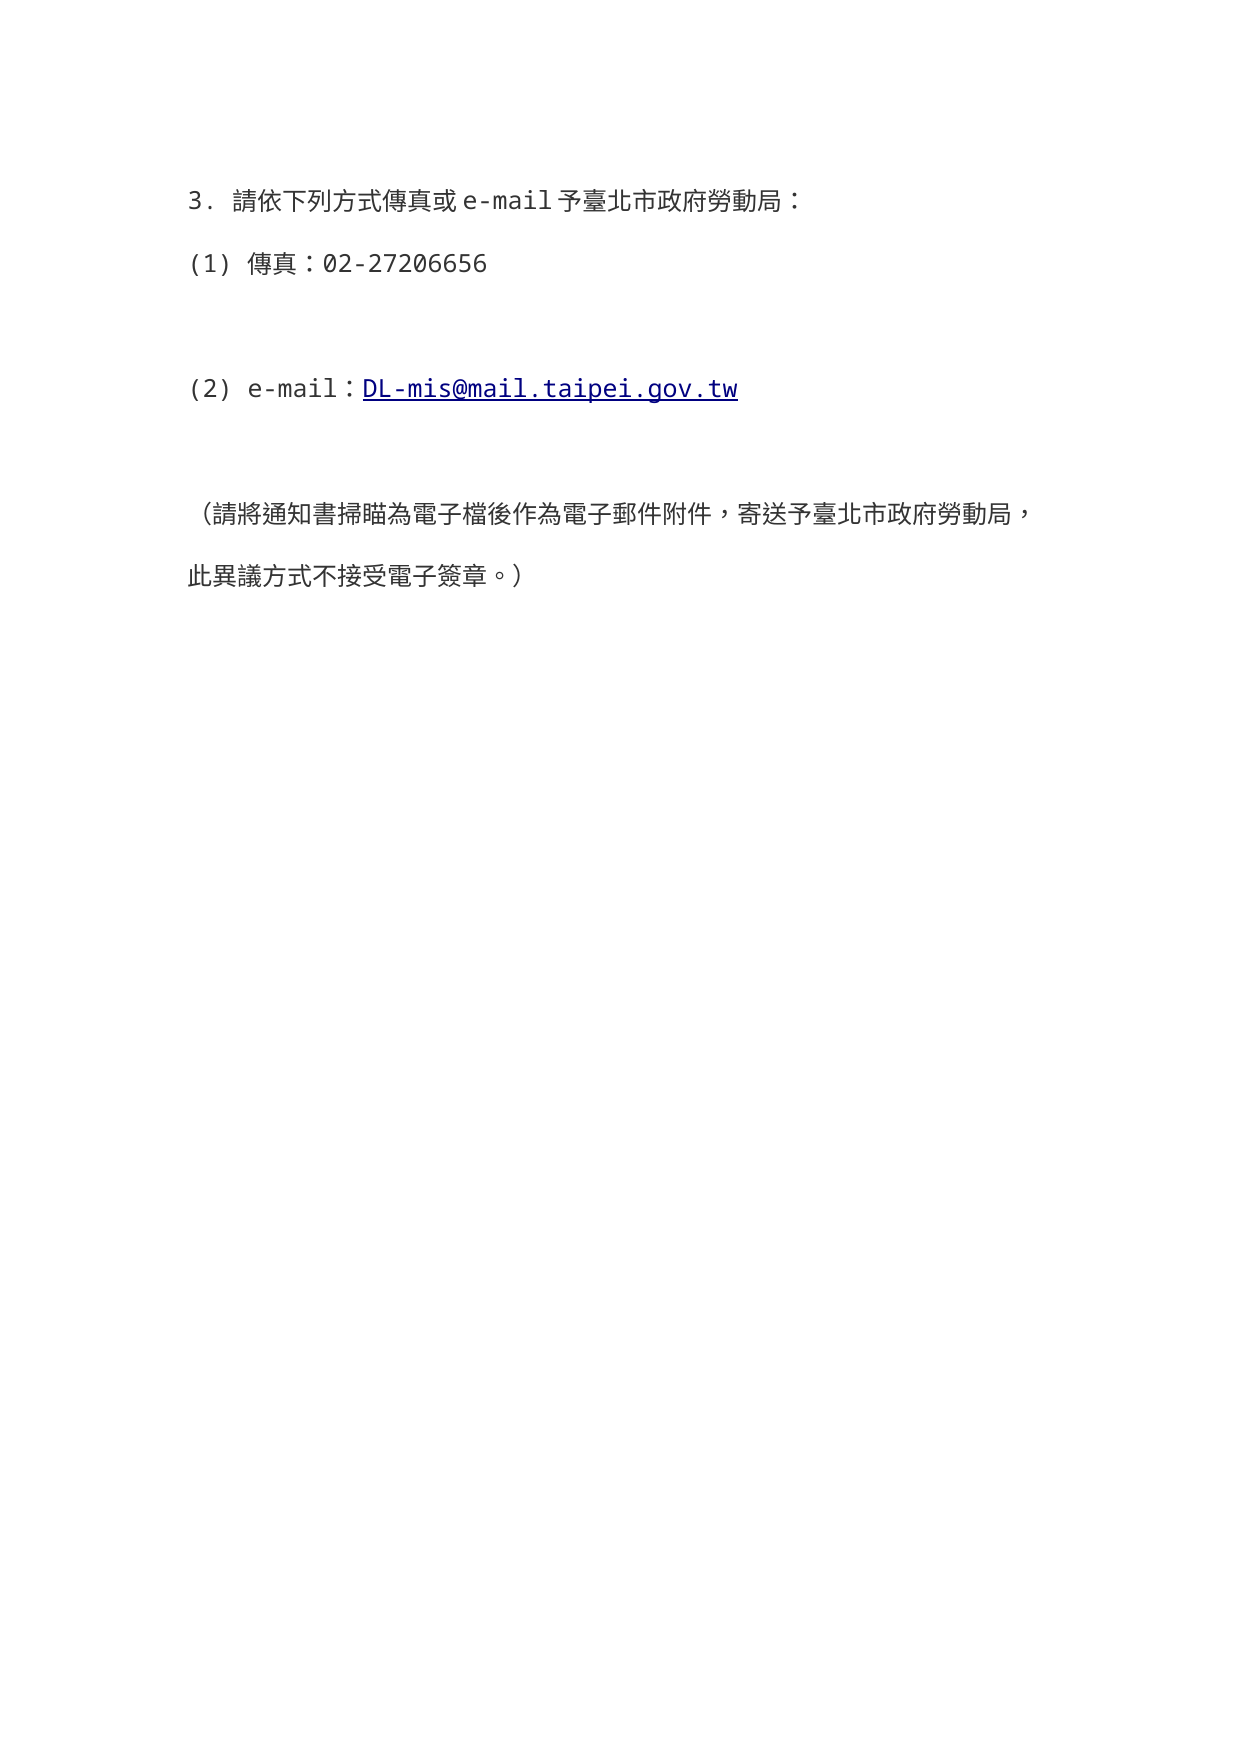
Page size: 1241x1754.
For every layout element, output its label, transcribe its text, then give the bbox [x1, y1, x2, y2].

text (2) e-mail：DL-mis@mail.taipei.gov.tw [187, 346, 1053, 408]
text （請將通知書掃瞄為電子檔後作為電子郵件附件，寄送予臺北市政府勞動局，此異議方式不接受電子簽章。） [187, 471, 1053, 596]
text 3. 請依下列方式傳真或e-mail予臺北市政府勞動局： (1) 傳真：02-27206656 [187, 158, 1053, 283]
